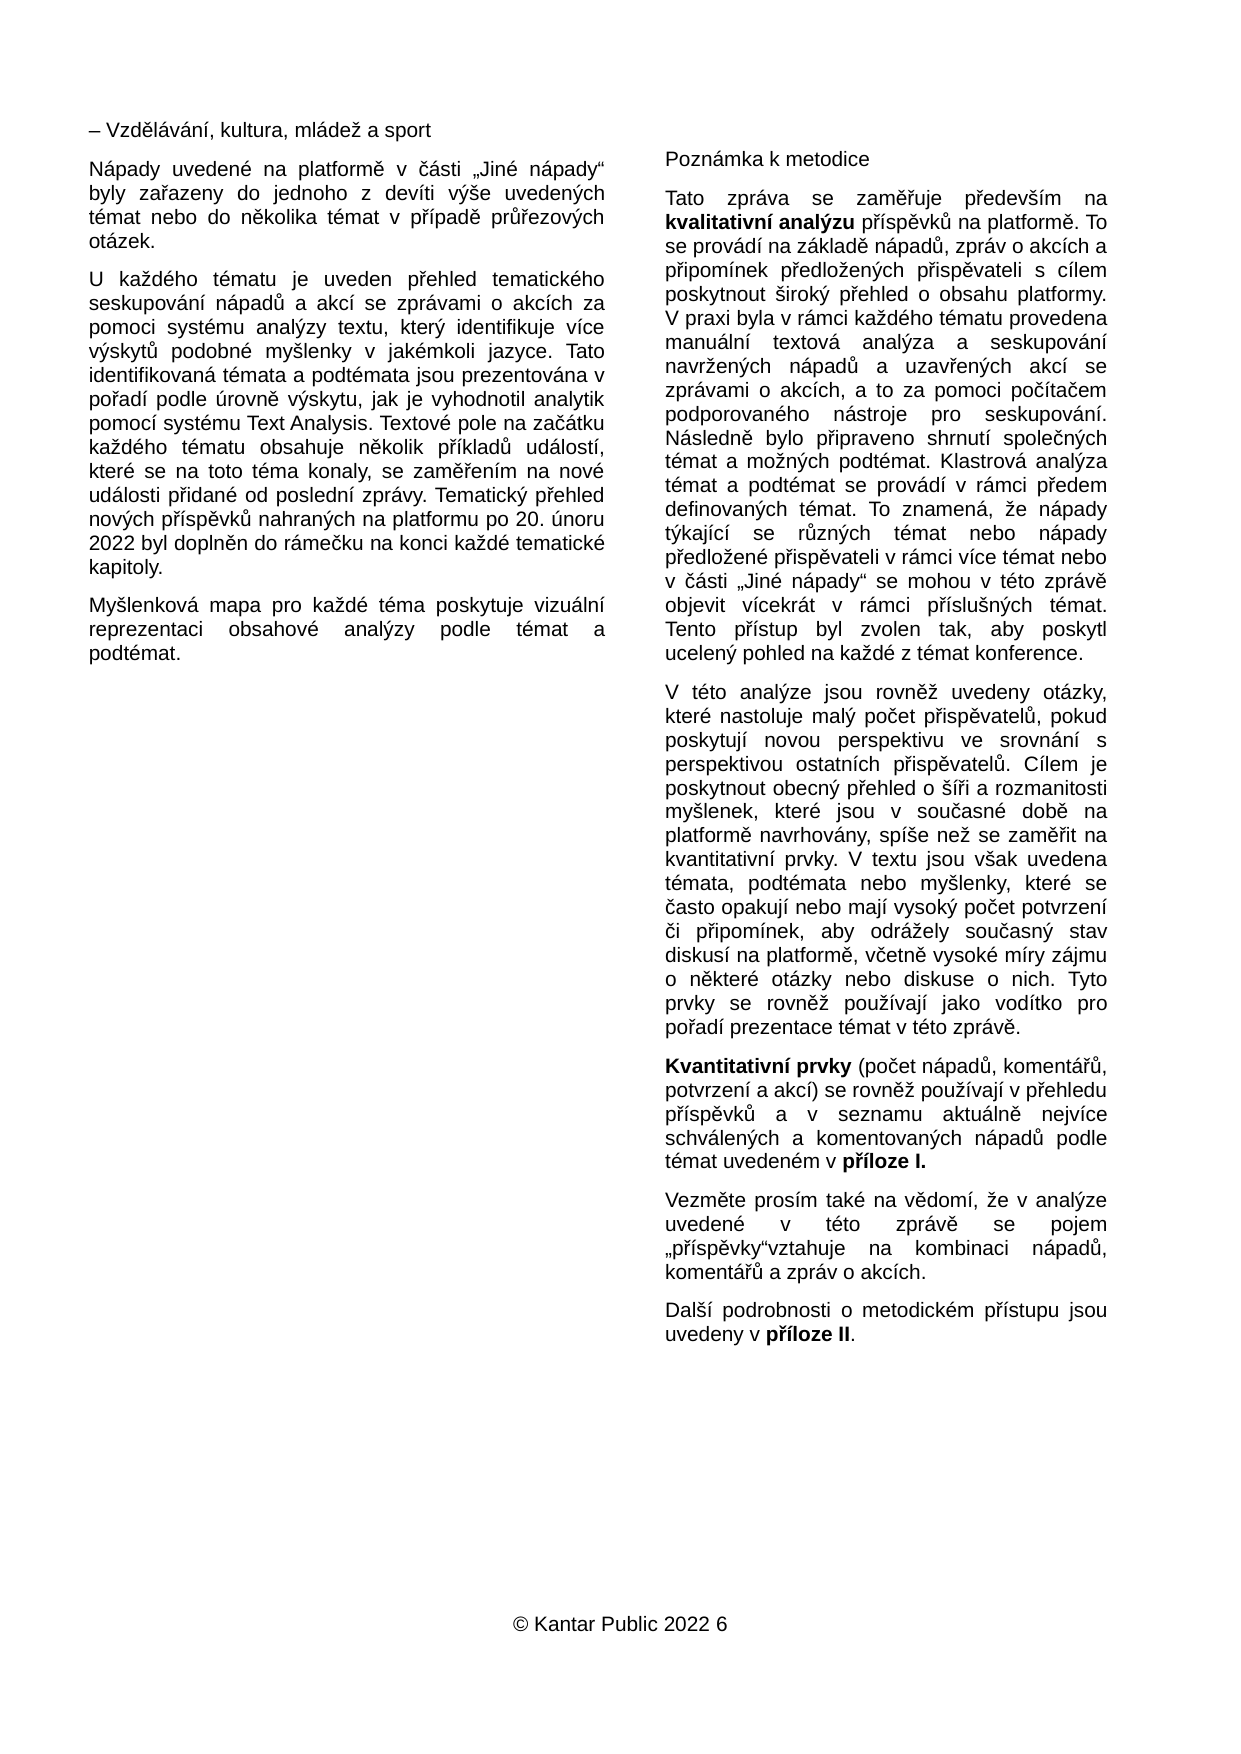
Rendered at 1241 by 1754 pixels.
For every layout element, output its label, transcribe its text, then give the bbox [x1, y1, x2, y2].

text Myšlenková mapa pro každé téma poskytuje vizuální reprezentaci obsahové analýzy podle témat a podtémat. [88, 593, 605, 665]
text Tato zpráva se zaměřuje především na kvalitativní analýzu příspěvků na platformě. To se provádí na základě nápadů, zpráv o akcích a připomínek předložených přispěvateli s cílem poskytnout široký přehled o obsahu platformy. V praxi byla v rámci každého tématu provedena manuální textová analýza a seskupování navržených nápadů a uzavřených akcí se zprávami o akcích, a to za pomoci počítačem podporovaného nástroje pro seskupování. Následně bylo připraveno shrnutí společných témat a možných podtémat. Klastrová analýza témat a podtémat se provádí v rámci předem definovaných témat. To znamená, že nápady týkající se různých témat nebo nápady předložené přispěvateli v rámci více témat nebo v části „Jiné nápady“ se mohou v této zprávě objevit vícekrát v rámci příslušných témat. Tento přístup byl zvolen tak, aby poskytl ucelený pohled na každé z témat konference. [665, 186, 1108, 665]
text Nápady uvedené na platformě v části „Jiné nápady“ byly zařazeny do jednoho z devíti výše uvedených témat nebo do několika témat v případě průřezových otázek. [88, 157, 605, 252]
text Poznámka k metodice [665, 147, 1108, 171]
text Další podrobnosti o metodickém přístupu jsou uvedeny v příloze II. [665, 1298, 1108, 1346]
text Vezměte prosím také na vědomí, že v analýze uvedené v této zprávě se pojem „příspěvky“vztahuje na kombinaci nápadů, komentářů a zpráv o akcích. [665, 1188, 1108, 1284]
text V této analýze jsou rovněž uvedeny otázky, které nastoluje malý počet přispěvatelů, pokud poskytují novou perspektivu ve srovnání s perspektivou ostatních přispěvatelů. Cílem je poskytnout obecný přehled o šíři a rozmanitosti myšlenek, které jsou v současné době na platformě navrhovány, spíše než se zaměřit na kvantitativní prvky. V textu jsou však uvedena témata, podtémata nebo myšlenky, které se často opakují nebo mají vysoký počet potvrzení či připomínek, aby odrážely současný stav diskusí na platformě, včetně vysoké míry zájmu o některé otázky nebo diskuse o nich. Tyto prvky se rovněž používají jako vodítko pro pořadí prezentace témat v této zprávě. [665, 679, 1108, 1039]
text Kvantitativní prvky (počet nápadů, komentářů, potvrzení a akcí) se rovněž používají v přehledu příspěvků a v seznamu aktuálně nejvíce schválených a komentovaných nápadů podle témat uvedeném v příloze I. [665, 1053, 1108, 1173]
text ‒ Vzdělávání, kultura, mládež a sport [88, 118, 605, 142]
text U každého tématu je uveden přehled tematického seskupování nápadů a akcí se zprávami o akcích za pomoci systému analýzy textu, který identifikuje více výskytů podobné myšlenky v jakémkoli jazyce. Tato identifikovaná témata a podtémata jsou prezentována v pořadí podle úrovně výskytu, jak je vyhodnotil analytik pomocí systému Text Analysis. Textové pole na začátku každého tématu obsahuje několik příkladů událostí, které se na toto téma konaly, se zaměřením na nové události přidané od poslední zprávy. Tematický přehled nových příspěvků nahraných na platformu po 20. únoru 2022 byl doplněn do rámečku na konci každé tematické kapitoly. [88, 267, 605, 578]
